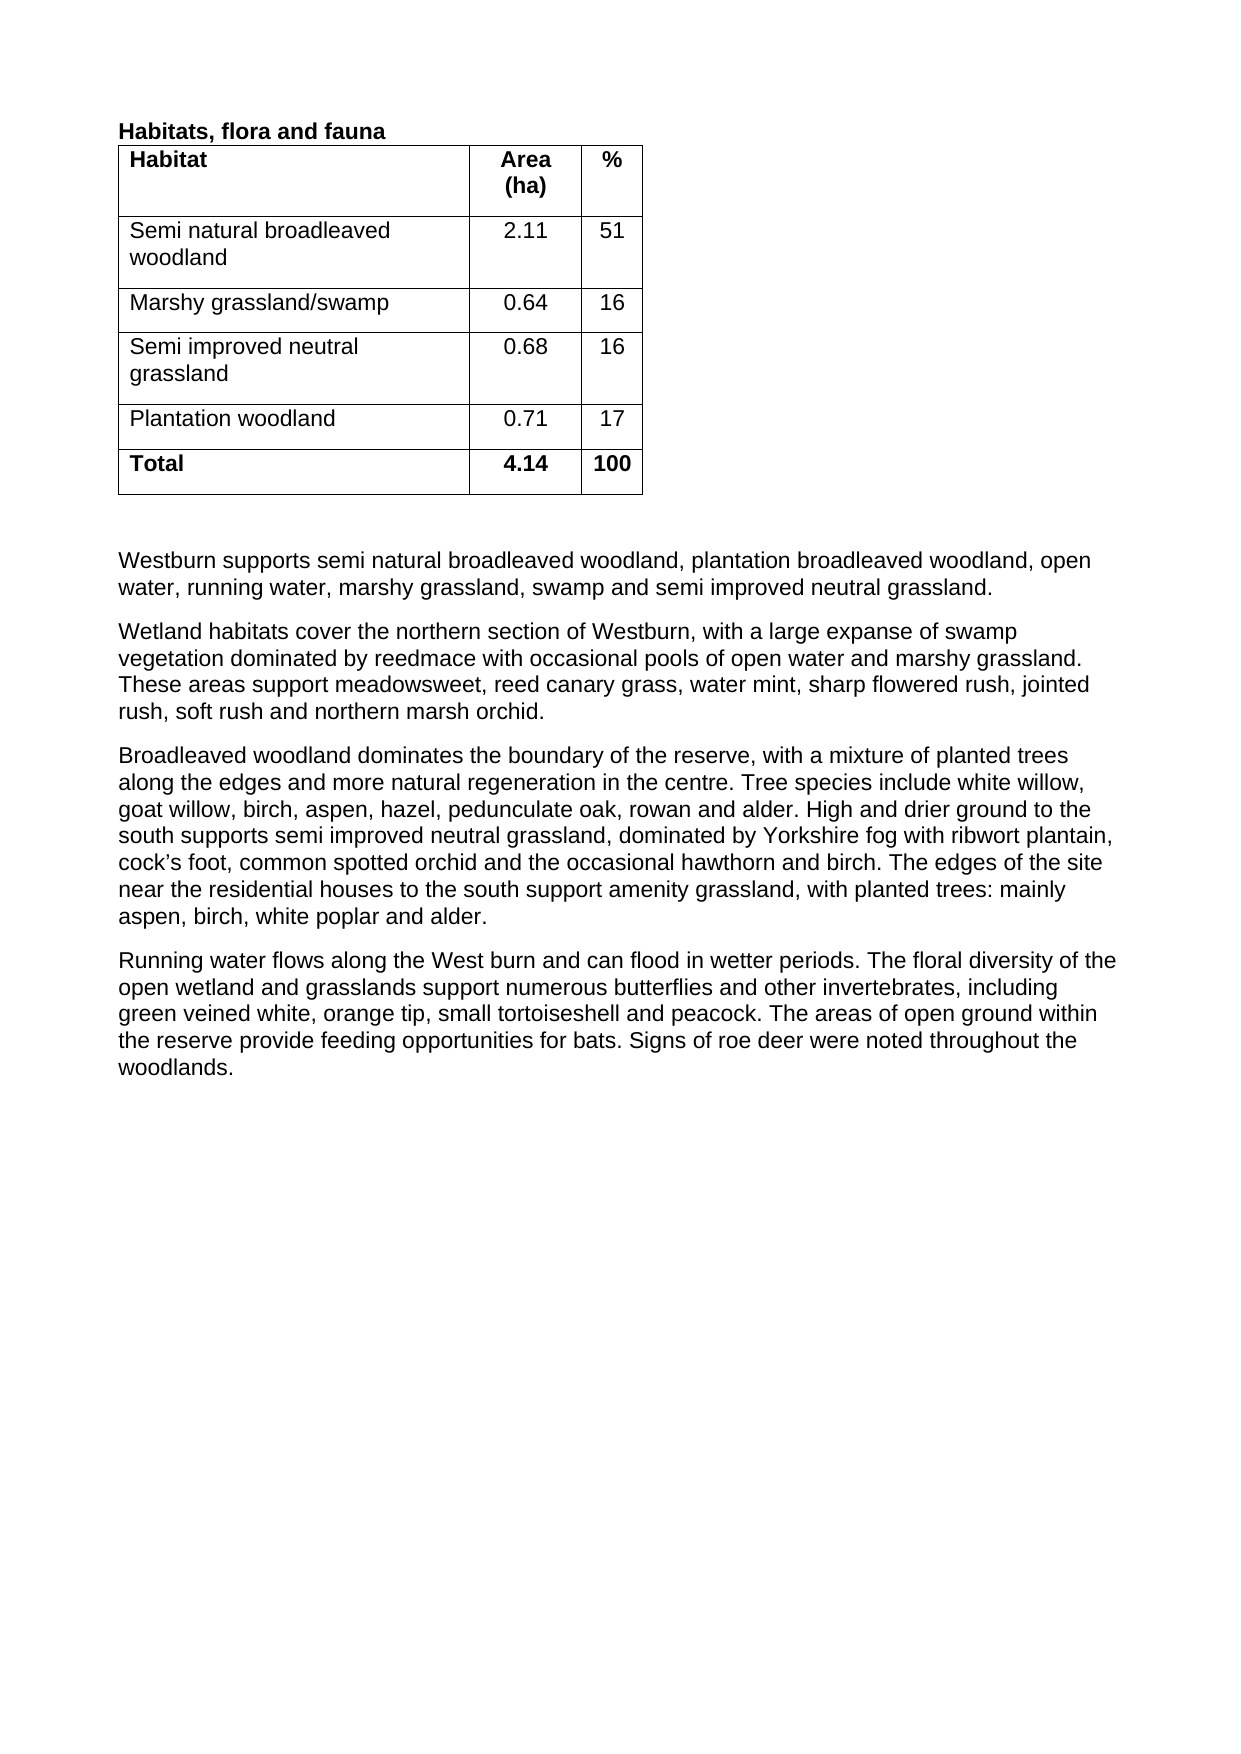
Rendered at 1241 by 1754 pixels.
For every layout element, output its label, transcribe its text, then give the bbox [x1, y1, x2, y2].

table_cell 0.68 [470, 333, 581, 403]
table_cell 4.14 [470, 450, 581, 493]
table_cell 16 [582, 333, 642, 403]
table_cell Semi natural broadleaved woodland [119, 217, 469, 287]
table_cell Plantation woodland [119, 405, 469, 449]
table_cell 0.71 [470, 405, 581, 449]
table_cell 51 [582, 217, 642, 287]
text Running water flows along the West burn and can flood in wetter periods. The floral diversity of the open wetland and grasslands support numerous butterflies and other invertebrates, including green veined white, orange tip, small tortoiseshell and peacock. The areas of open ground within the reserve provide feeding opportunities for bats. Signs of roe deer were noted throughout the woodlands. [118, 947, 1122, 1081]
table_header Habitat [119, 146, 469, 216]
table_cell Total [119, 450, 469, 493]
text Habitats, flora and fauna [118, 118, 1122, 144]
table_cell 0.64 [470, 289, 581, 332]
text Westburn supports semi natural broadleaved woodland, plantation broadleaved woodland, open water, running water, marshy grassland, swamp and semi improved neutral grassland. [118, 547, 1122, 601]
table_header Area (ha) [470, 146, 581, 216]
table_cell 100 [582, 450, 642, 493]
text Broadleaved woodland dominates the boundary of the reserve, with a mixture of planted trees along the edges and more natural regeneration in the centre. Tree species include white willow, goat willow, birch, aspen, hazel, pedunculate oak, rowan and alder. High and drier ground to the south supports semi improved neutral grassland, dominated by Yorkshire fog with ribwort plantain, cock’s foot, common spotted orchid and the occasional hawthorn and birch. The edges of the site near the residential houses to the south support amenity grassland, with planted trees: mainly aspen, birch, white poplar and alder. [118, 742, 1122, 929]
table_cell 16 [582, 289, 642, 332]
table_cell 2.11 [470, 217, 581, 287]
table_cell 17 [582, 405, 642, 449]
table_cell Semi improved neutral grassland [119, 333, 469, 403]
table_header % [582, 146, 642, 216]
text Wetland habitats cover the northern section of Westburn, with a large expanse of swamp vegetation dominated by reedmace with occasional pools of open water and marshy grassland. These areas support meadowsweet, reed canary grass, water mint, sharp flowered rush, jointed rush, soft rush and northern marsh orchid. [118, 618, 1122, 725]
table_cell Marshy grassland/swamp [119, 289, 469, 332]
